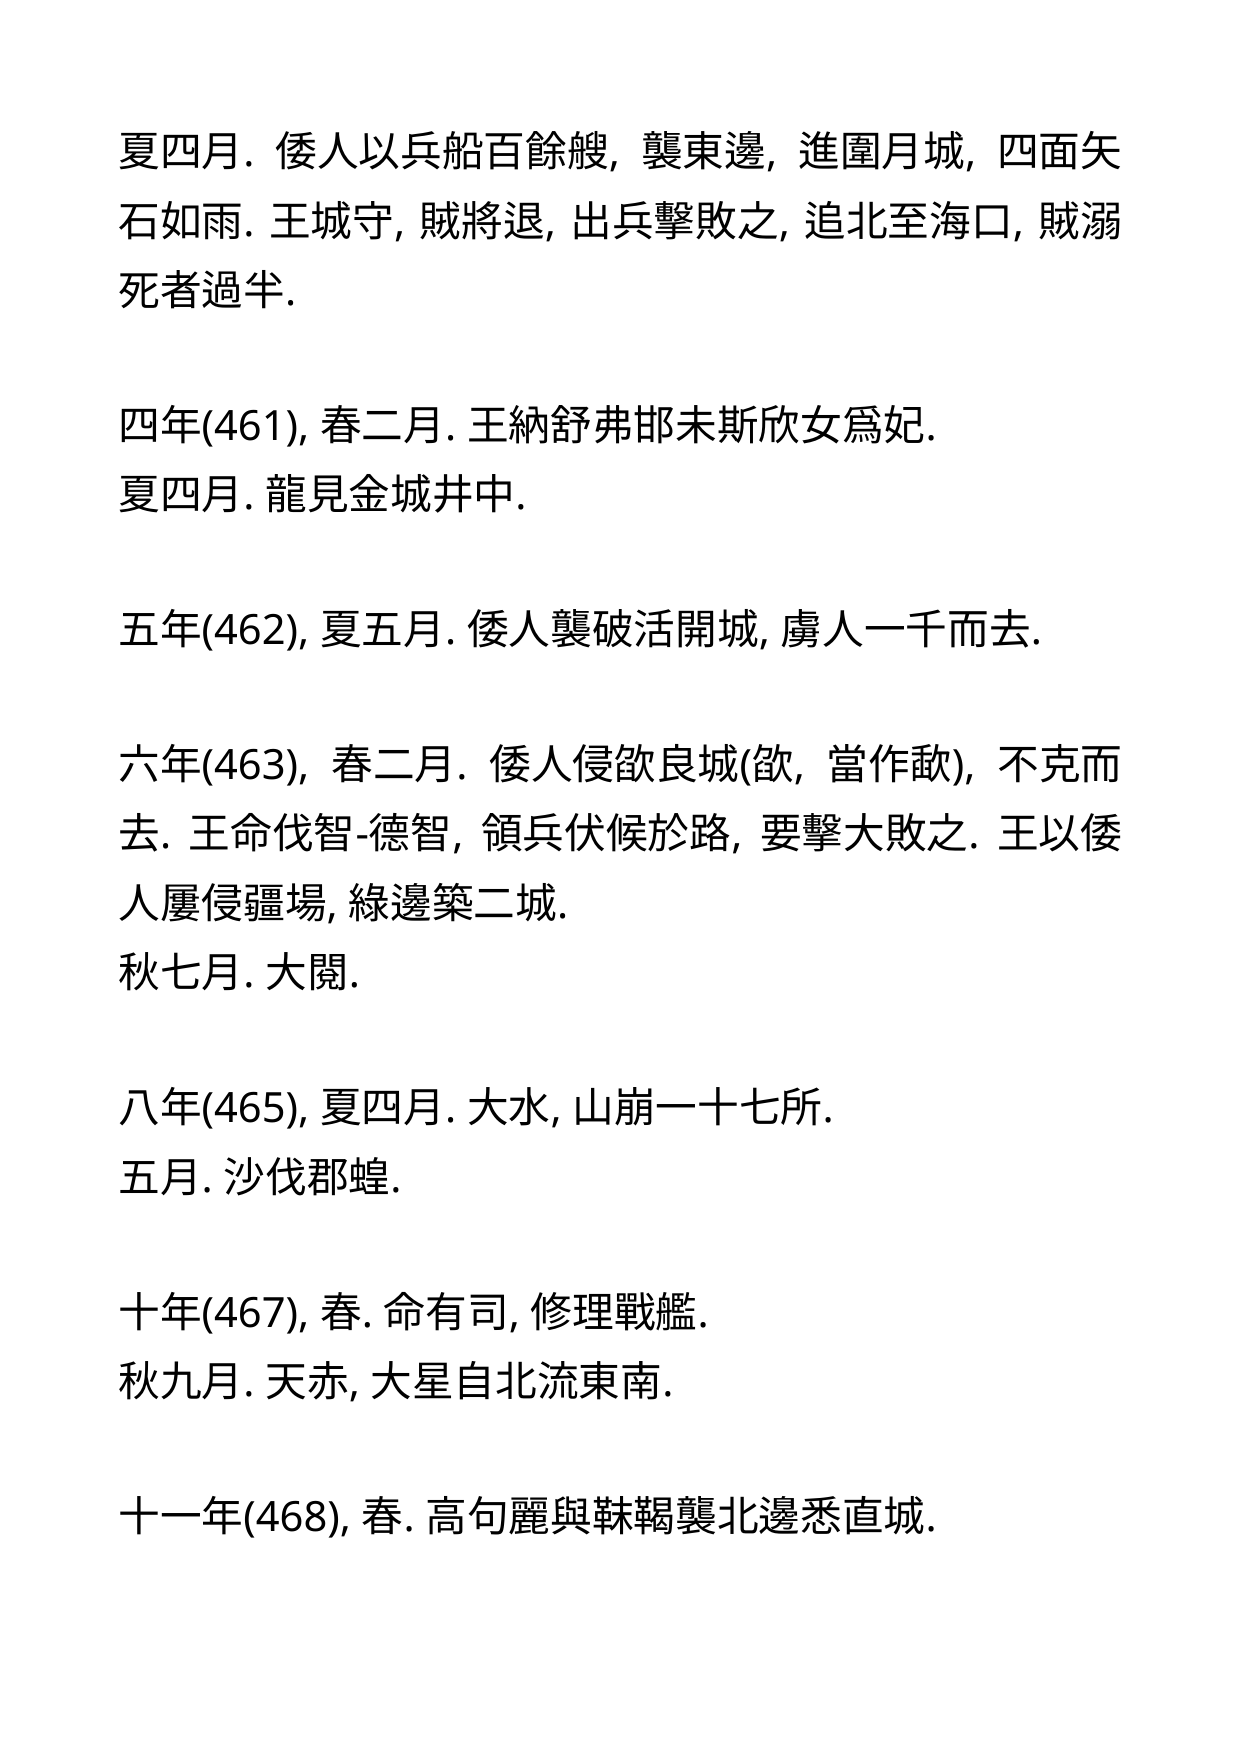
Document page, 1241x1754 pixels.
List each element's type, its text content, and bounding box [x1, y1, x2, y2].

text 十一年(468), 春. 高句麗與靺鞨襲北邊悉直城. [118, 1483, 1122, 1544]
text 秋九月. 天赤, 大星自北流東南. [118, 1348, 1122, 1409]
text 六年(463), 春二月. 倭人侵欿良城(欿, 當作歃), 不克而去. 王命伐智-德智, 領兵伏候於路, 要擊大敗之. 王以倭人屢侵疆場, 綠邊築二城. [118, 731, 1122, 931]
text 秋七月. 大閱. [118, 939, 1122, 1000]
text 五年(462), 夏五月. 倭人襲破活開城, 虜人一千而去. [118, 596, 1122, 657]
text 十年(467), 春. 命有司, 修理戰艦. [118, 1279, 1122, 1339]
text 夏四月. 龍見金城井中. [118, 461, 1122, 522]
text 四年(461), 春二月. 王納舒弗邯未斯欣女爲妃. [118, 392, 1122, 452]
text 八年(465), 夏四月. 大水, 山崩一十七所. [118, 1074, 1122, 1135]
text 五月. 沙伐郡蝗. [118, 1144, 1122, 1204]
text 夏四月. 倭人以兵船百餘艘, 襲東邊, 進圍月城, 四面矢石如雨. 王城守, 賊將退, 出兵擊敗之, 追北至海口, 賊溺死者過半. [118, 118, 1122, 318]
